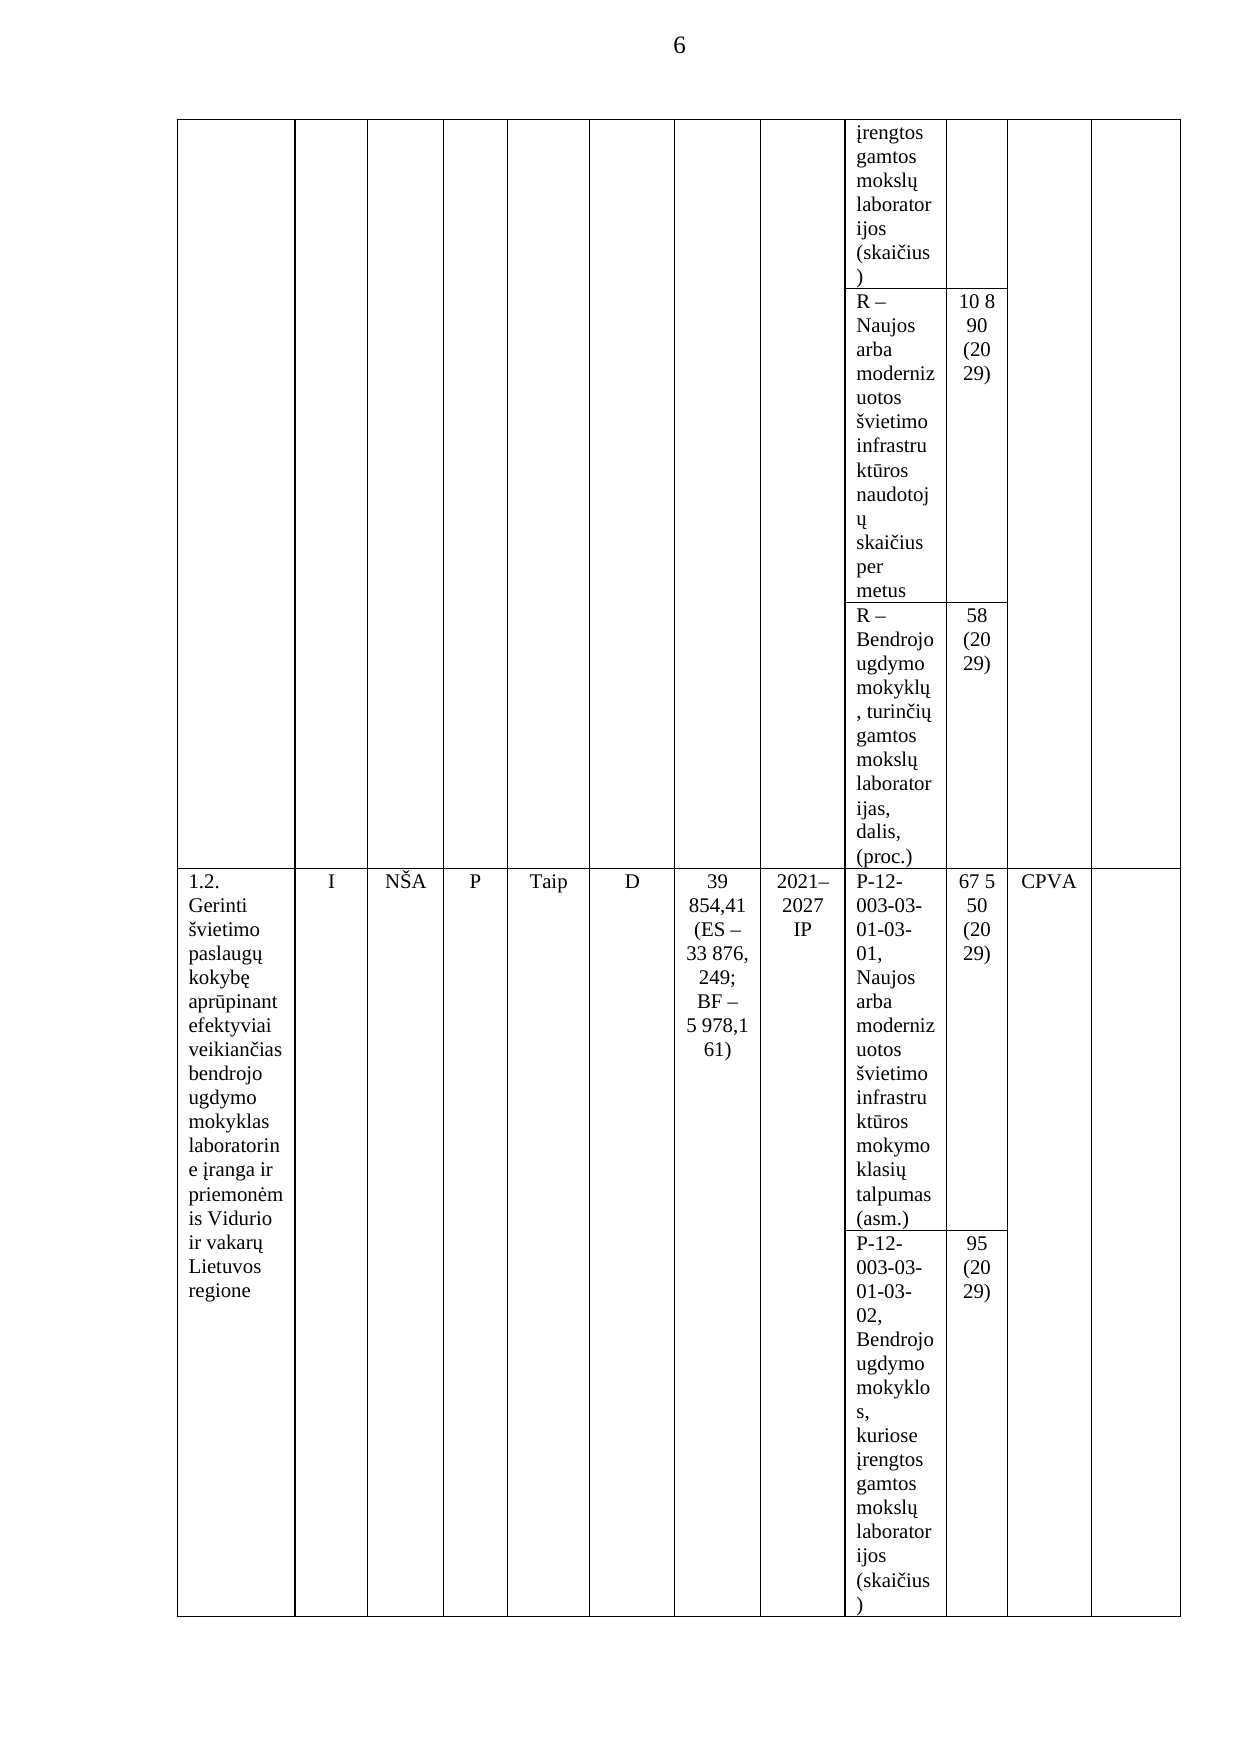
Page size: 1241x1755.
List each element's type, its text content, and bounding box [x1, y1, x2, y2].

table_cell [296, 120, 367, 868]
table_cell [1092, 869, 1180, 1616]
table_cell [368, 120, 443, 868]
table_cell 67 550 (2029) [947, 869, 1007, 1229]
table_cell CPVA [1008, 869, 1091, 1616]
table_cell NŠA [368, 869, 443, 1616]
table_cell R – Naujos arba modernizuotos švietimo infrastruktūros naudotojų skaičius per metus [846, 289, 946, 602]
table_cell R – Bendrojo ugdymo mokyklų, turinčių gamtos mokslų laboratorijas, dalis, (proc.) [846, 603, 946, 868]
table_cell įrengtos gamtos mokslų laboratorijos (skaičius) [846, 120, 946, 288]
table_cell [178, 120, 294, 868]
table_cell [675, 120, 760, 868]
table_cell P-12-003-03-01-03-02, Bendrojo ugdymo mokyklos, kuriose įrengtos gamtos mokslų laboratorijos (skaičius) [846, 1231, 946, 1616]
table_cell Taip [508, 869, 589, 1616]
table_cell [508, 120, 589, 868]
table_cell P [444, 869, 507, 1616]
table_cell P-12-003-03-01-03-01, Naujos arba modernizuotos švietimo infrastruktūros mokymo klasių talpumas (asm.) [846, 869, 946, 1229]
table_cell 1.2. Gerinti švietimo paslaugų kokybę aprūpinant efektyviai veikiančias bendrojo ugdymo mokyklas laboratorine įranga ir priemonėmis Vidurio ir vakarų Lietuvos regione [178, 869, 294, 1616]
table_cell D [590, 869, 674, 1616]
table_cell 95 (2029) [947, 1231, 1007, 1616]
table_cell [761, 120, 844, 868]
table_cell 10 890 (2029) [947, 289, 1007, 602]
table_cell [590, 120, 674, 868]
table_cell 58 (2029) [947, 603, 1007, 868]
table_cell [947, 120, 1007, 288]
table_cell 39 854,41 (ES – 33 876,249; BF – 5 978,161) [675, 869, 760, 1616]
table_cell [1092, 120, 1180, 868]
table_cell [1008, 120, 1091, 868]
table_cell 2021–2027 IP [761, 869, 844, 1616]
table_cell I [296, 869, 367, 1616]
table_cell [444, 120, 507, 868]
